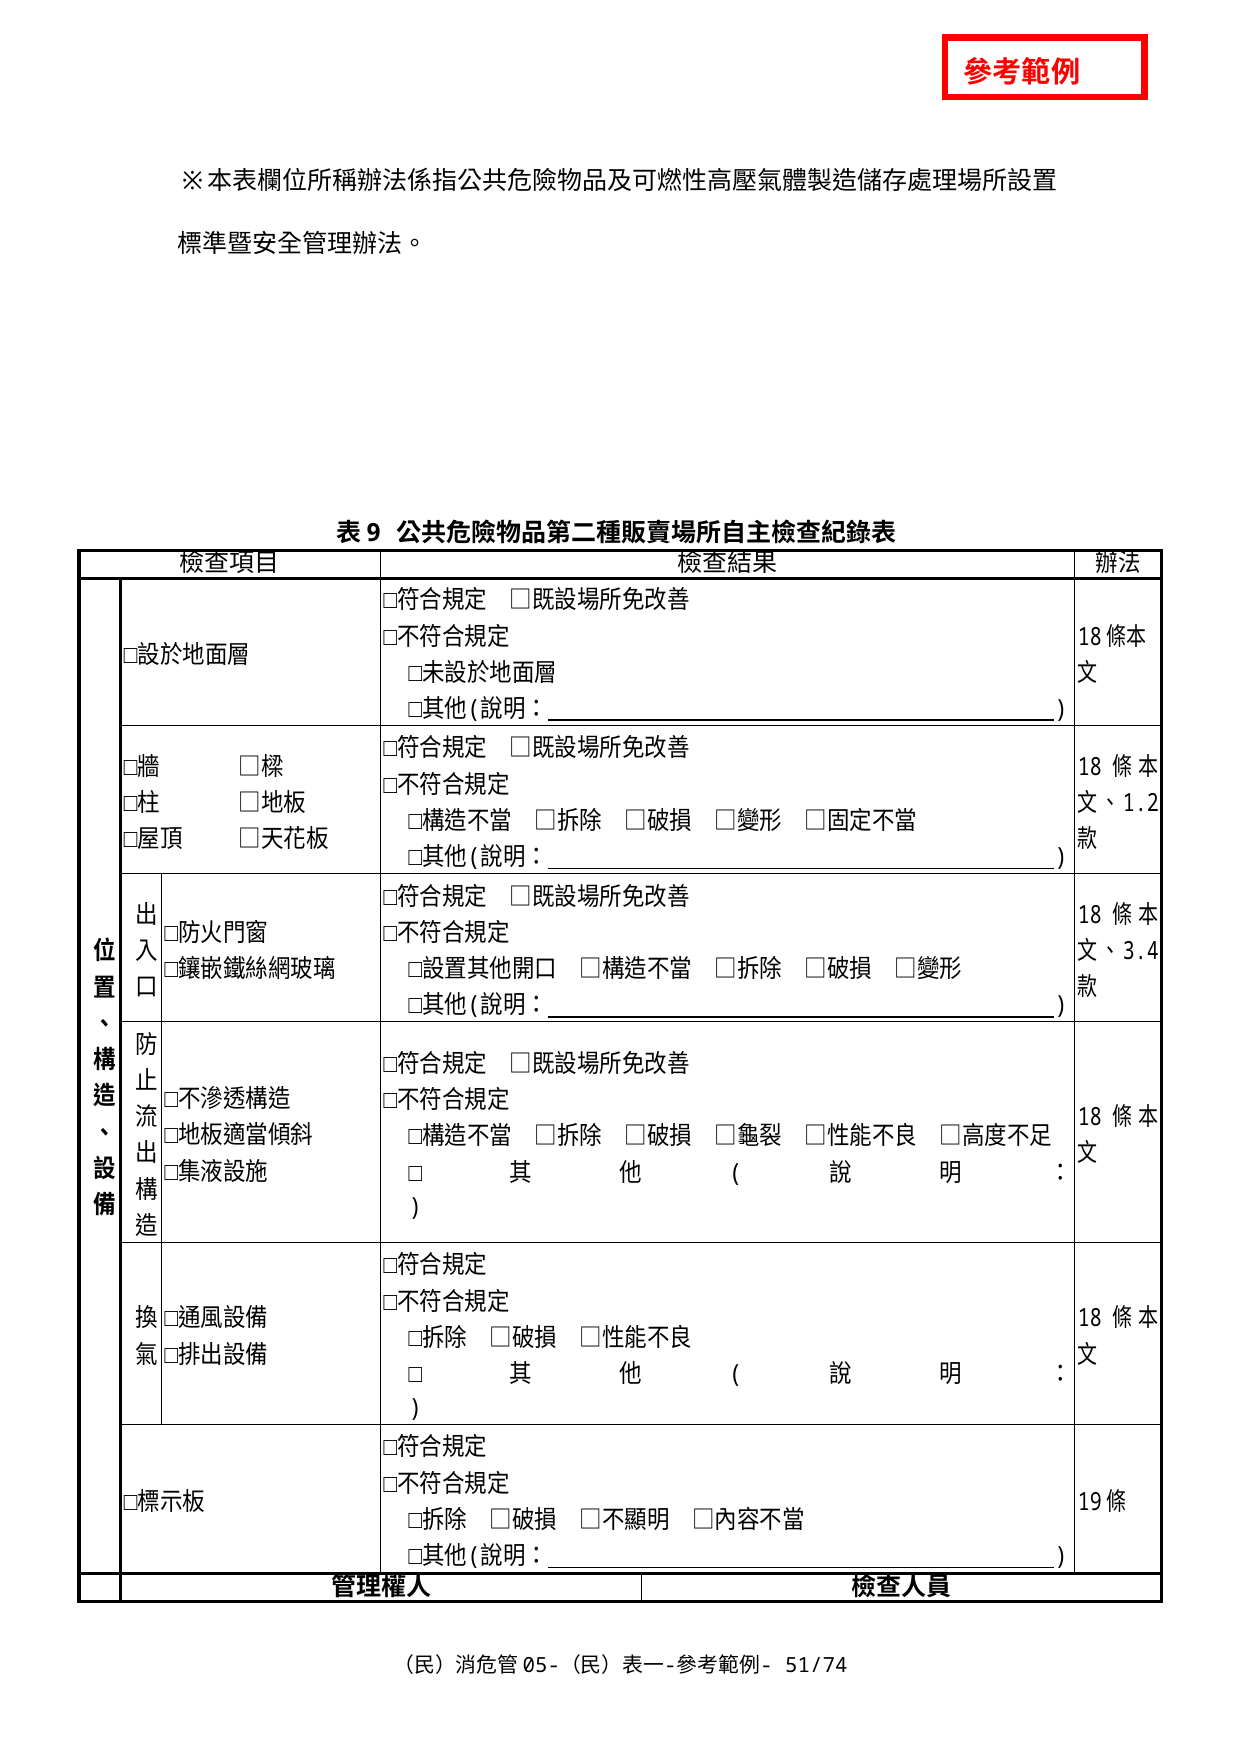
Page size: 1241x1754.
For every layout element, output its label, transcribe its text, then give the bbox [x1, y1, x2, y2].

table_cell □牆 □樑 □柱 □地板 □屋頂 □天花板 [122, 726, 380, 873]
table_cell [81, 1575, 119, 1600]
table_cell □符合規定 □既設場所免改善 □不符合規定 □構造不當 □拆除 □破損 □變形 □固定不當 □其他(說明： ) [381, 726, 1074, 873]
table_header 檢查結果 [381, 552, 1074, 577]
table_cell □標示板 [122, 1425, 380, 1572]
table_cell 出入口 [122, 874, 161, 1021]
table_cell □符合規定 □既設場所免改善 □不符合規定 □構造不當 □拆除 □破損 □龜裂 □性能不良 □高度不足 □其他(說明： ) [381, 1022, 1074, 1242]
table_cell 檢查人員 [642, 1575, 1160, 1600]
table_cell 19條 [1075, 1425, 1160, 1572]
table_cell 換氣 [122, 1243, 161, 1424]
table_cell □設於地面層 [122, 580, 380, 725]
table_cell 18條本文 [1075, 580, 1160, 725]
table_cell □符合規定 □不符合規定 □拆除 □破損 □不顯明 □內容不當 □其他(說明： ) [381, 1425, 1074, 1572]
table_cell □符合規定 □既設場所免改善 □不符合規定 □設置其他開口 □構造不當 □拆除 □破損 □變形 □其他(說明： ) [381, 874, 1074, 1021]
table_cell □符合規定 □不符合規定 □拆除 □破損 □性能不良 □其他(說明： ) [381, 1243, 1074, 1424]
table_cell 管理權人 [122, 1575, 641, 1600]
text 表9 公共危險物品第二種販賣場所自主檢查紀錄表 [168, 512, 1063, 548]
table_cell □通風設備 □排出設備 [162, 1243, 380, 1424]
table_cell □防火門窗 □鑲嵌鐵絲網玻璃 [162, 874, 380, 1021]
table_cell 18條本文、3.4款 [1075, 874, 1160, 1021]
table_header 檢查項目 [81, 552, 380, 577]
table_header 辦法 [1075, 552, 1160, 577]
table_cell 18條本文、1.2款 [1075, 726, 1160, 873]
table_cell □不滲透構造 □地板適當傾斜 □集液設施 [162, 1022, 380, 1242]
table_cell □符合規定 □既設場所免改善 □不符合規定 □未設於地面層 □其他(說明： ) [381, 580, 1074, 725]
text ※本表欄位所稱辦法係指公共危險物品及可燃性高壓氣體製造儲存處理場所設置標準暨安全管理辦法。 [177, 137, 1063, 262]
table_cell 18條本文 [1075, 1022, 1160, 1242]
table_cell 防止流出構造 [122, 1022, 161, 1242]
table_cell 位置、構造、設備 [81, 580, 119, 1572]
table_cell 18條本文 [1075, 1243, 1160, 1424]
